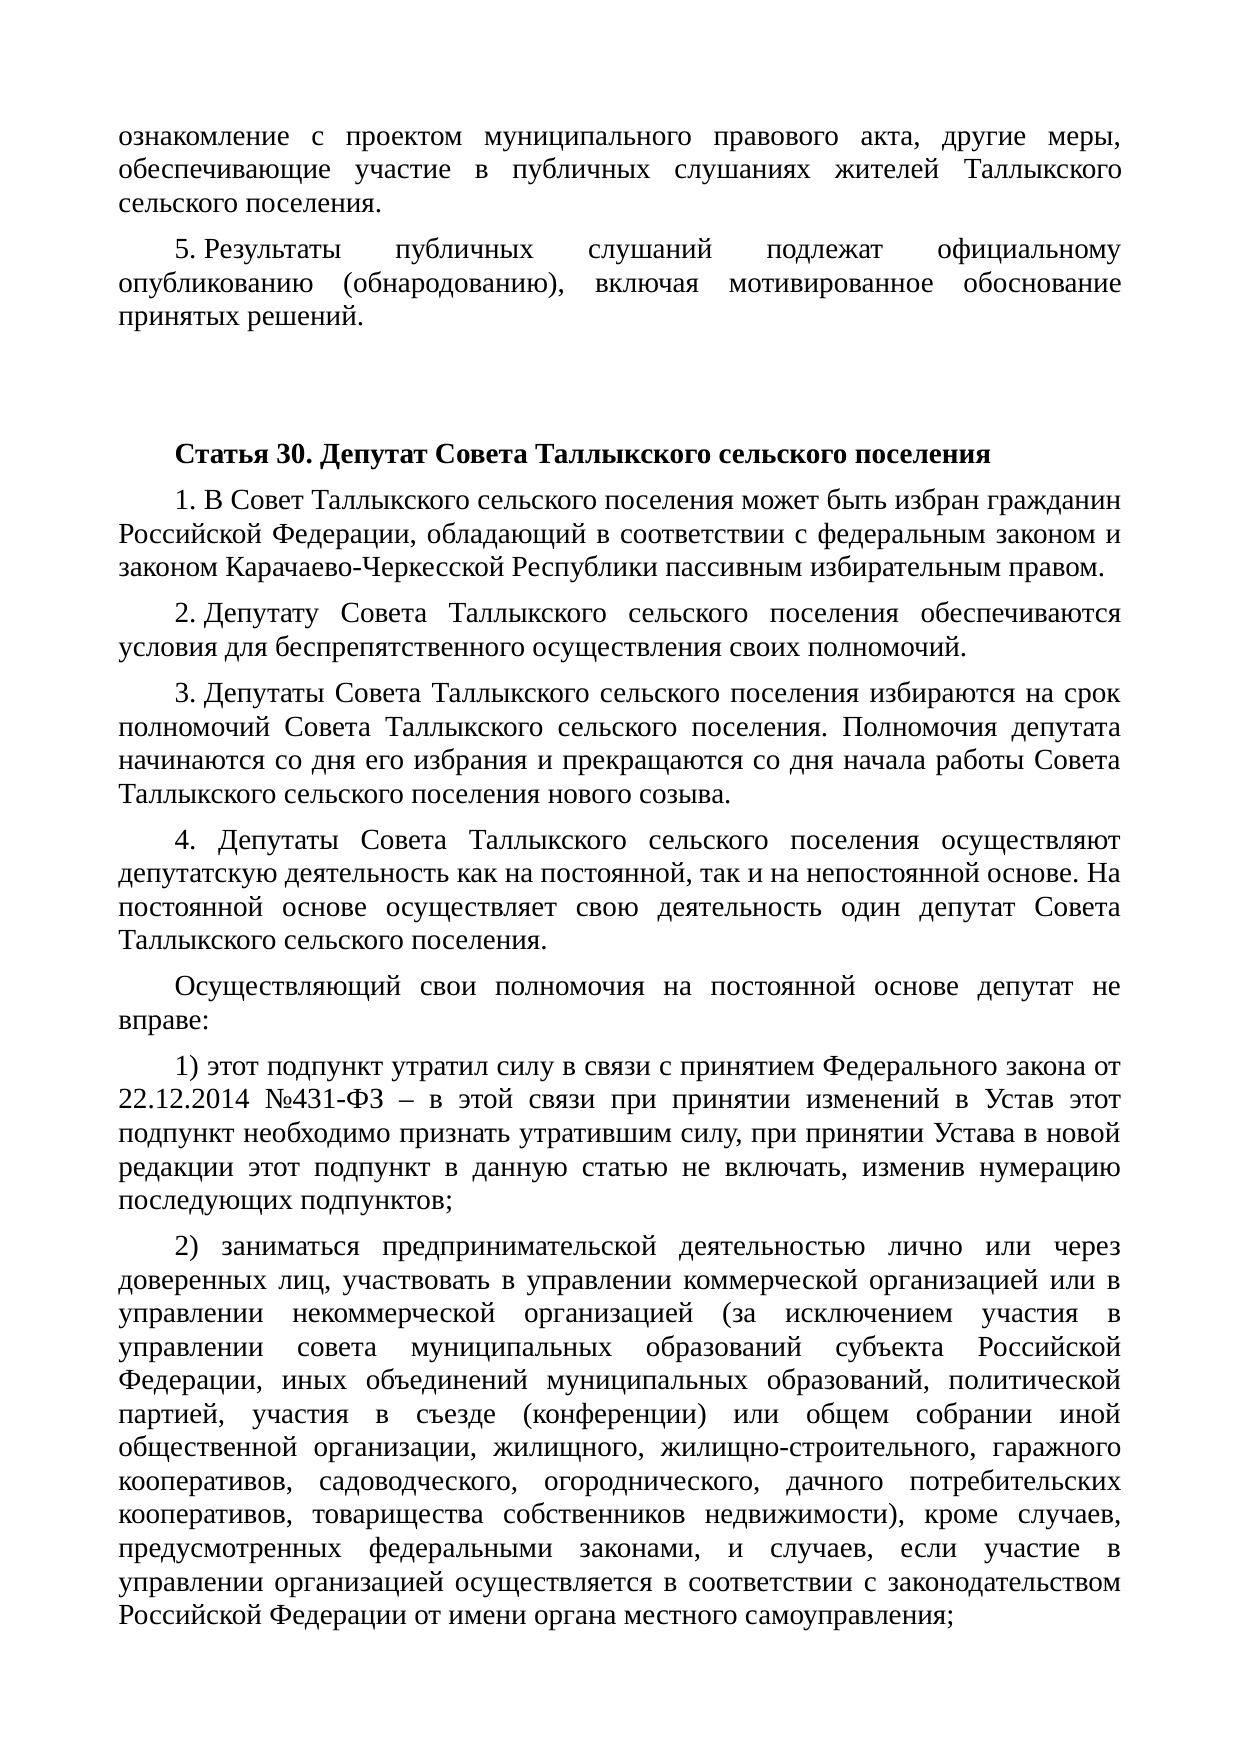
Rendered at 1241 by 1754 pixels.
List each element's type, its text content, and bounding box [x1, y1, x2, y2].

text 5. Результаты публичных слушаний подлежат официальному опубликованию (обнародованию), включая мотивированное обоснование принятых решений. [118, 231, 1122, 332]
text Осуществляющий свои полномочия на постоянной основе депутат не вправе: [118, 968, 1122, 1036]
text 2. Депутату Совета Таллыкского сельского поселения обеспечиваются условия для беспрепятственного осуществления своих полномочий. [118, 596, 1122, 663]
text 4. Депутаты Совета Таллыкского сельского поселения осуществляют депутатскую деятельность как на постоянной, так и на непостоянной основе. На постоянной основе осуществляет свою деятельность один депутат Совета Таллыкского сельского поселения. [118, 822, 1122, 956]
text 1. В Совет Таллыкского сельского поселения может быть избран гражданин Российской Федерации, обладающий в соответствии с федеральным законом и законом Карачаево-Черкесской Республики пассивным избирательным правом. [118, 482, 1122, 583]
text 2) заниматься предпринимательской деятельностью лично или через доверенных лиц, участвовать в управлении коммерческой организацией или в управлении некоммерческой организацией (за исключением участия в управлении совета муниципальных образований субъекта Российской Федерации, иных объединений муниципальных образований, политической партией, участия в съезде (конференции) или общем собрании иной общественной организации, жилищного, жилищно-строительного, гаражного кооперативов, садоводческого, огороднического, дачного потребительских кооперативов, товарищества собственников недвижимости), кроме случаев, предусмотренных федеральными законами, и случаев, если участие в управлении организацией осуществляется в соответствии с законодательством Российской Федерации от имени органа местного самоуправления; [118, 1228, 1122, 1631]
text 1) этот подпункт утратил силу в связи с принятием Федерального закона от 22.12.2014 №431-ФЗ – в этой связи при принятии изменений в Устав этот подпункт необходимо признать утратившим силу, при принятии Устава в новой редакции этот подпункт в данную статью не включать, изменив нумерацию последующих подпунктов; [118, 1048, 1122, 1216]
text 3. Депутаты Совета Таллыкского сельского поселения избираются на срок полномочий Совета Таллыкского сельского поселения. Полномочия депутата начинаются со дня его избрания и прекращаются со дня начала работы Совета Таллыкского сельского поселения нового созыва. [118, 675, 1122, 809]
text Статья 30. Депутат Совета Таллыкского сельского поселения [118, 436, 1122, 470]
text ознакомление с проектом муниципального правового акта, другие меры, обеспечивающие участие в публичных слушаниях жителей Таллыкского сельского поселения. [118, 118, 1122, 219]
